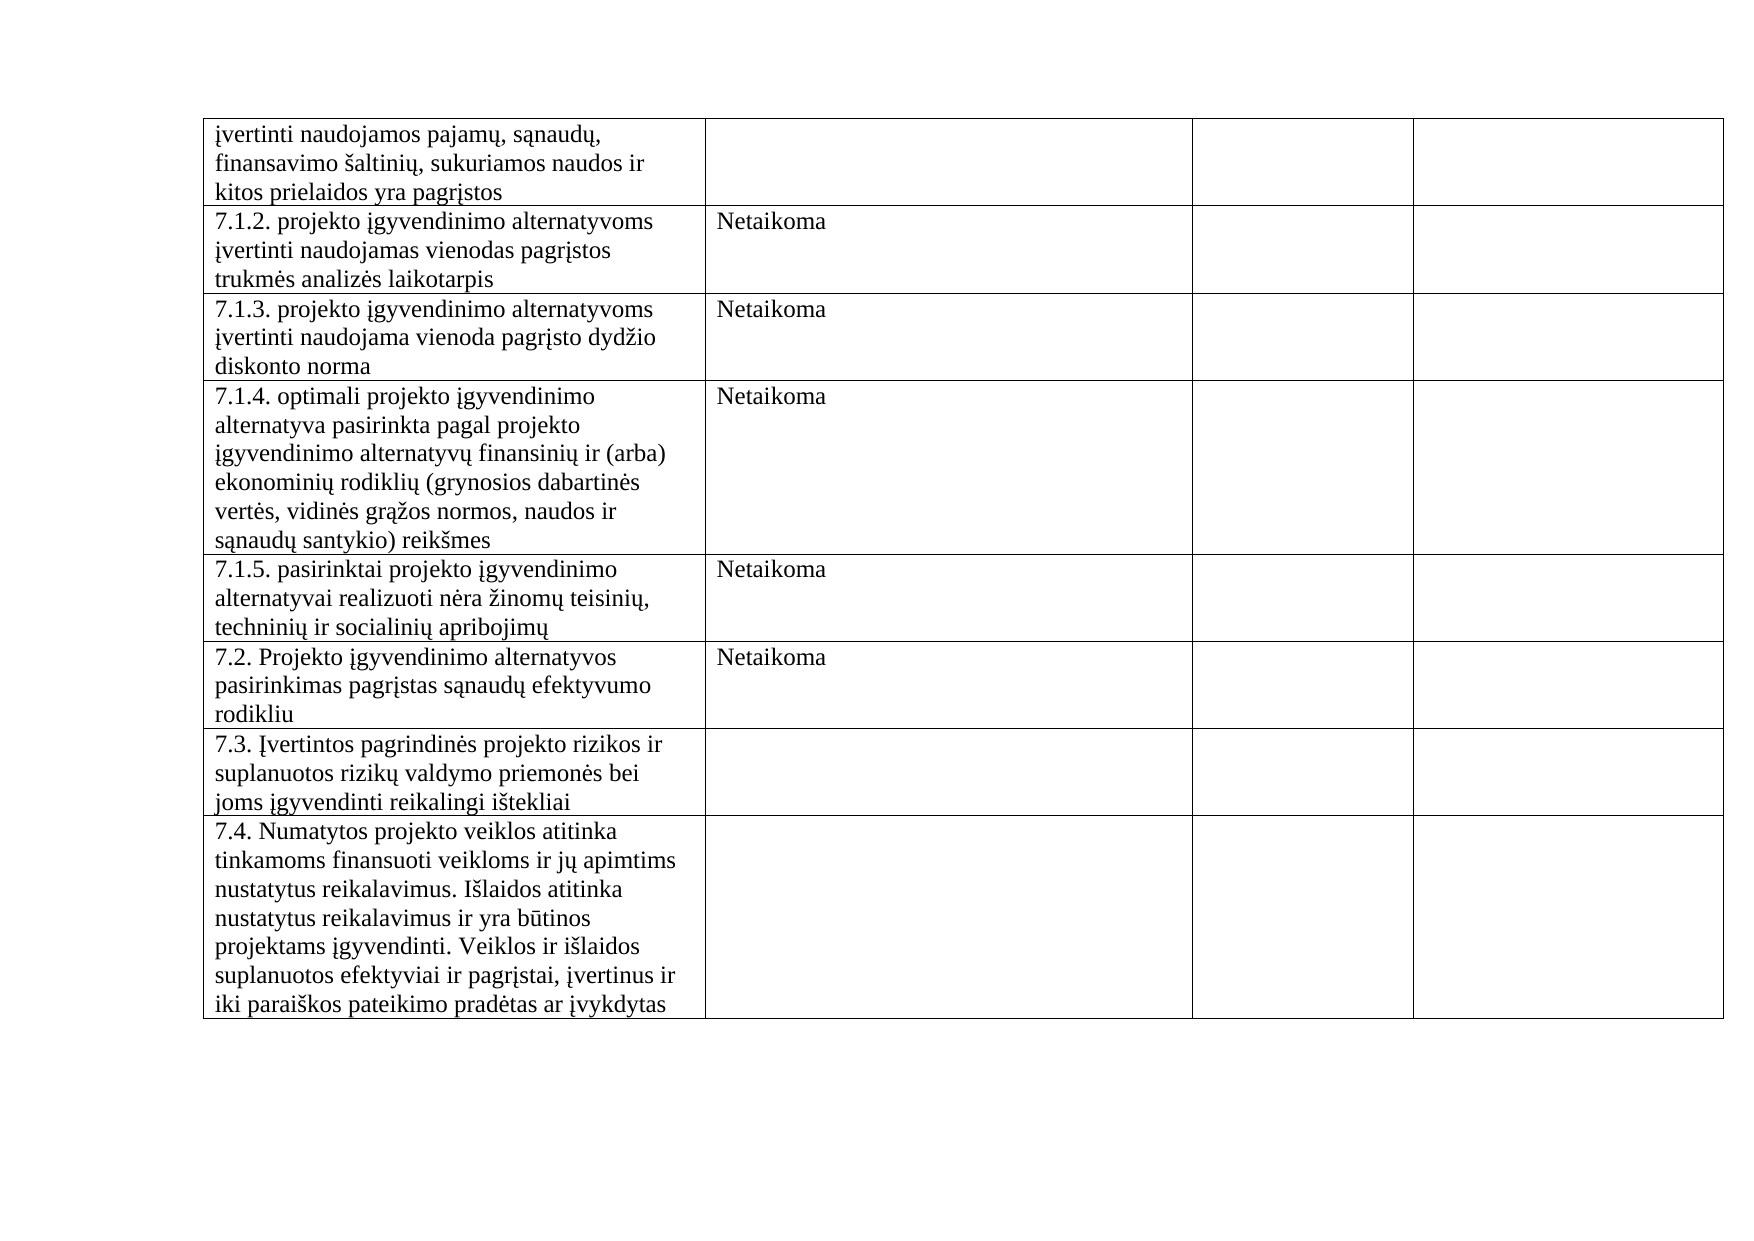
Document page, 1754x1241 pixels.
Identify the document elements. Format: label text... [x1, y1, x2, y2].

table_cell [1193, 381, 1413, 553]
table_cell 7.3. Įvertintos pagrindinės projekto rizikos ir suplanuotos rizikų valdymo priemonės bei joms įgyvendinti reikalingi ištekliai [204, 729, 705, 815]
table_cell [1414, 119, 1723, 205]
table_cell [1193, 642, 1413, 728]
table_cell [1193, 816, 1413, 1018]
table_cell įvertinti naudojamos pajamų, sąnaudų, finansavimo šaltinių, sukuriamos naudos ir kitos prielaidos yra pagrįstos [204, 119, 705, 205]
table_cell [1414, 294, 1723, 380]
table_cell 7.1.4. optimali projekto įgyvendinimo alternatyva pasirinkta pagal projekto įgyvendinimo alternatyvų finansinių ir (arba) ekonominių rodiklių (grynosios dabartinės vertės, vidinės grąžos normos, naudos ir sąnaudų santykio) reikšmes [204, 381, 705, 553]
table_cell Netaikoma [706, 555, 1192, 641]
table_cell [1414, 206, 1723, 293]
table_cell 7.1.5. pasirinktai projekto įgyvendinimo alternatyvai realizuoti nėra žinomų teisinių, techninių ir socialinių apribojimų [204, 555, 705, 641]
table_cell [1193, 555, 1413, 641]
table_cell 7.4. Numatytos projekto veiklos atitinka tinkamoms finansuoti veikloms ir jų apimtims nustatytus reikalavimus. Išlaidos atitinka nustatytus reikalavimus ir yra būtinos projektams įgyvendinti. Veiklos ir išlaidos suplanuotos efektyviai ir pagrįstai, įvertinus ir iki paraiškos pateikimo pradėtas ar įvykdytas [204, 816, 705, 1018]
table_cell [706, 816, 1192, 1018]
table_cell [1414, 729, 1723, 815]
table_cell [1193, 119, 1413, 205]
table_cell [1193, 294, 1413, 380]
table_cell [1193, 206, 1413, 293]
table_cell Netaikoma [706, 381, 1192, 553]
table_cell 7.2. Projekto įgyvendinimo alternatyvos pasirinkimas pagrįstas sąnaudų efektyvumo rodikliu [204, 642, 705, 728]
table_cell 7.1.2. projekto įgyvendinimo alternatyvoms įvertinti naudojamas vienodas pagrįstos trukmės analizės laikotarpis [204, 206, 705, 293]
table_cell [1193, 729, 1413, 815]
table_cell [1414, 642, 1723, 728]
table_cell Netaikoma [706, 206, 1192, 293]
table_cell [706, 119, 1192, 205]
table_cell [1414, 381, 1723, 553]
table_cell 7.1.3. projekto įgyvendinimo alternatyvoms įvertinti naudojama vienoda pagrįsto dydžio diskonto norma [204, 294, 705, 380]
table_cell [706, 729, 1192, 815]
table_cell Netaikoma [706, 642, 1192, 728]
table_cell Netaikoma [706, 294, 1192, 380]
table_cell [1414, 816, 1723, 1018]
table_cell [1414, 555, 1723, 641]
